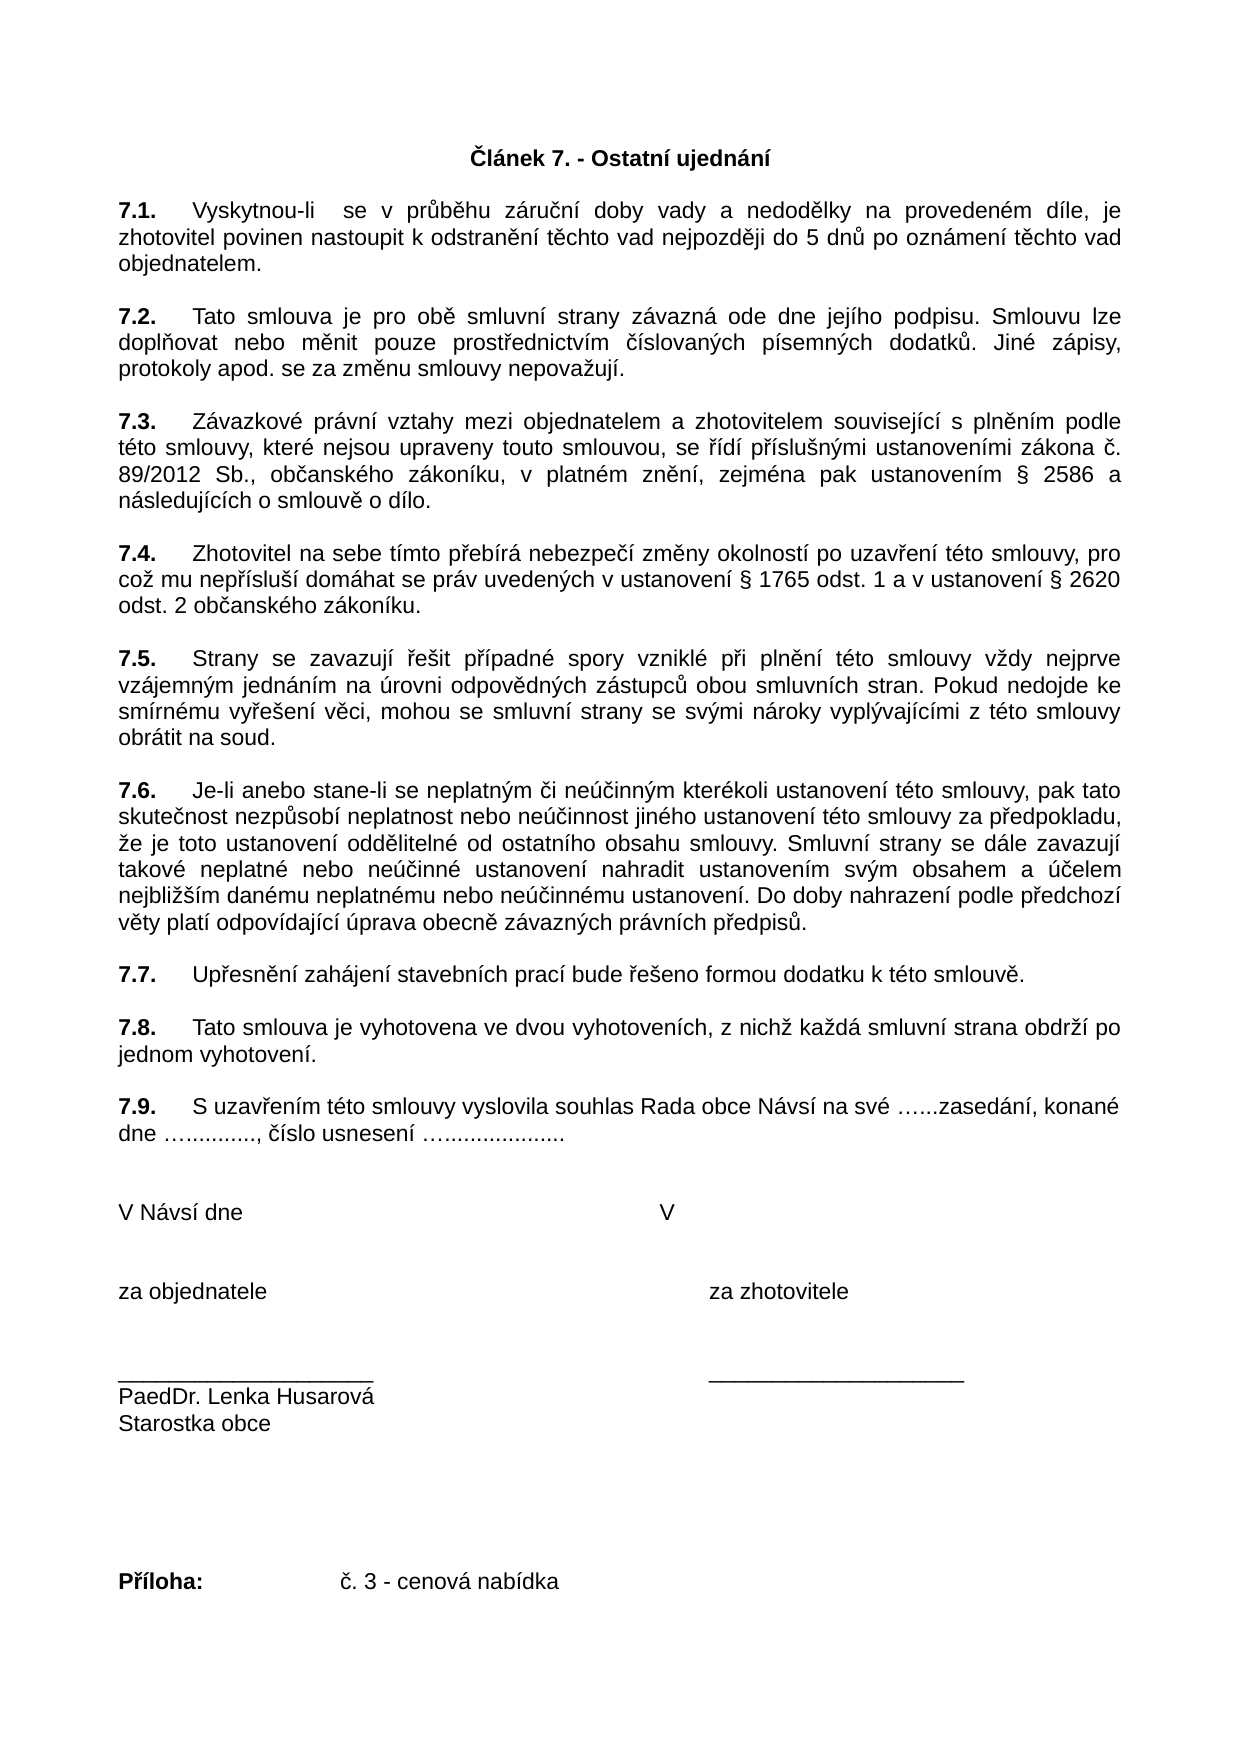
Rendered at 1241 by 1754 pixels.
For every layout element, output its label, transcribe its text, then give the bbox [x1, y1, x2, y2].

text PaedDr. Lenka Husarová [118, 1383, 1122, 1409]
text 7.7. Upřesnění zahájení stavebních prací bude řešeno formou dodatku k této smlouvě. [118, 961, 1122, 988]
text V Návsí dne V [118, 1199, 1122, 1225]
text ____________________ ____________________ [118, 1357, 1122, 1383]
text 7.4. Zhotovitel na sebe tímto přebírá nebezpečí změny okolností po uzavření této smlouvy, pro což mu nepřísluší domáhat se práv uvedených v ustanovení § 1765 odst. 1 a v ustanovení § 2620 odst. 2 občanského zákoníku. [118, 540, 1122, 619]
text Příloha: č. 3 - cenová nabídka [118, 1568, 1122, 1594]
text 7.1. Vyskytnou-li se v průběhu záruční doby vady a nedodělky na provedeném díle, je zhotovitel povinen nastoupit k odstranění těchto vad nejpozději do 5 dnů po oznámení těchto vad objednatelem. [118, 197, 1122, 276]
text Článek 7. - Ostatní ujednání [118, 144, 1122, 171]
text 7.5. Strany se zavazují řešit případné spory vzniklé při plnění této smlouvy vždy nejprve vzájemným jednáním na úrovni odpovědných zástupců obou smluvních stran. Pokud nedojde ke smírnému vyřešení věci, mohou se smluvní strany se svými nároky vyplývajícími z této smlouvy obrátit na soud. [118, 645, 1122, 751]
text za objednatele za zhotovitele [118, 1278, 1122, 1304]
text Starostka obce [118, 1409, 1122, 1436]
text 7.8. Tato smlouva je vyhotovena ve dvou vyhotoveních, z nichž každá smluvní strana obdrží po jednom vyhotovení. [118, 1014, 1122, 1067]
text 7.6. Je-li anebo stane-li se neplatným či neúčinným kterékoli ustanovení této smlouvy, pak tato skutečnost nezpůsobí neplatnost nebo neúčinnost jiného ustanovení této smlouvy za předpokladu, že je toto ustanovení oddělitelné od ostatního obsahu smlouvy. Smluvní strany se dále zavazují takové neplatné nebo neúčinné ustanovení nahradit ustanovením svým obsahem a účelem nejbližším danému neplatnému nebo neúčinnému ustanovení. Do doby nahrazení podle předchozí věty platí odpovídající úprava obecně závazných právních předpisů. [118, 777, 1122, 935]
text 7.2. Tato smlouva je pro obě smluvní strany závazná ode dne jejího podpisu. Smlouvu lze doplňovat nebo měnit pouze prostřednictvím číslovaných písemných dodatků. Jiné zápisy, protokoly apod. se za změnu smlouvy nepovažují. [118, 303, 1122, 382]
text 7.3. Závazkové právní vztahy mezi objednatelem a zhotovitelem související s plněním podle této smlouvy, které nejsou upraveny touto smlouvou, se řídí příslušnými ustanoveními zákona č. 89/2012 Sb., občanského zákoníku, v platném znění, zejména pak ustanovením § 2586 a následujících o smlouvě o dílo. [118, 408, 1122, 513]
text 7.9. S uzavřením této smlouvy vyslovila souhlas Rada obce Návsí na své …...zasedání, konané dne …..........., číslo usnesení …................... [118, 1093, 1122, 1146]
